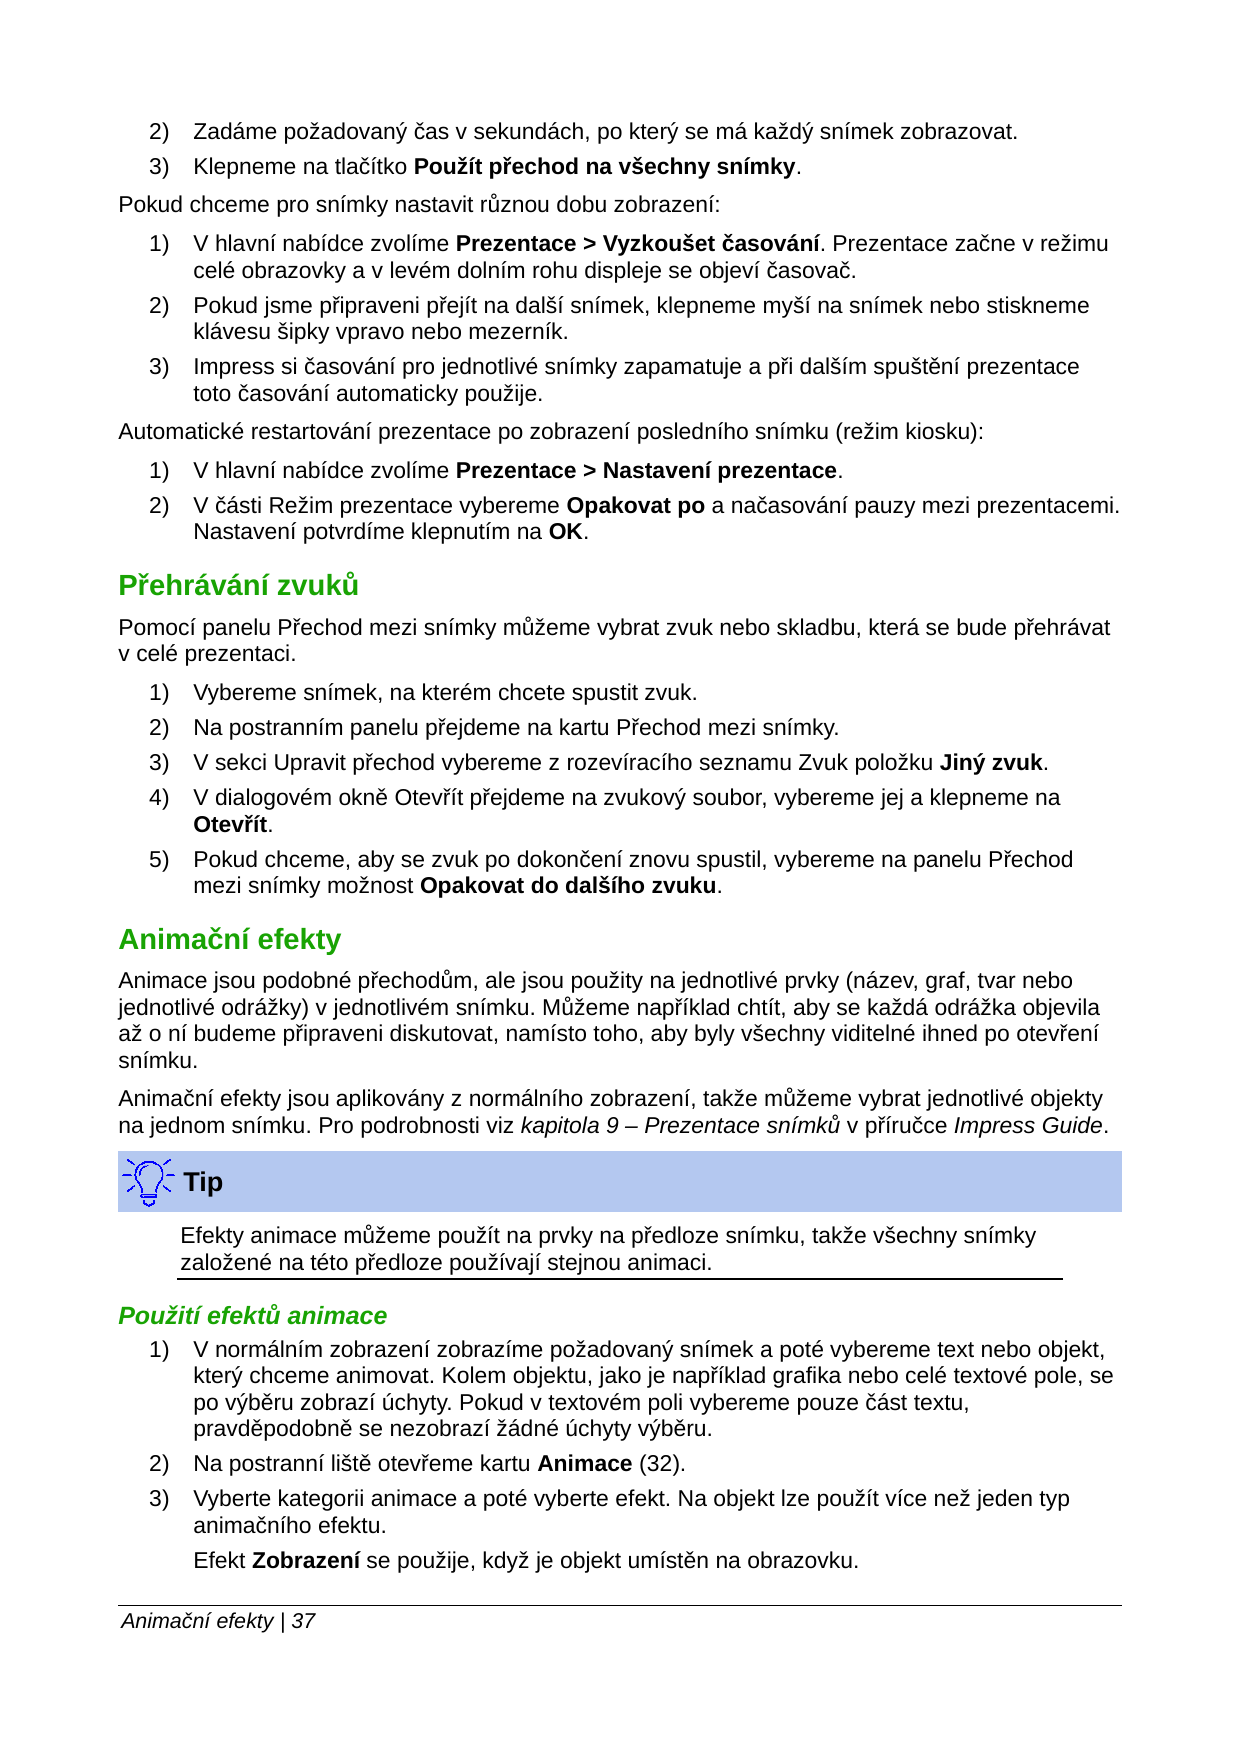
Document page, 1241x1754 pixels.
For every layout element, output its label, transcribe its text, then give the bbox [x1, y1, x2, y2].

list Pokud chceme pro snímky nastavit různou dobu zobrazení: [118, 191, 1122, 218]
list Pokud jsme připraveni přejít na další snímek, klepneme myší na snímek nebo stiskneme klávesu šipky vpravo nebo mezerník. [169, 292, 1122, 344]
list Vyberte kategorii animace a poté vyberte efekt. Na objekt lze použít více než jeden typ animačního efektu. [169, 1485, 1122, 1538]
list V hlavní nabídce zvolíme Prezentace > Vyzkoušet časování. Prezentace začne v režimu celé obrazovky a v levém dolním rohu displeje se objeví časovač. [169, 230, 1122, 283]
subtitle Animační efekty [118, 922, 1122, 956]
list V hlavní nabídce zvolíme Prezentace > Nastavení prezentace. [169, 457, 1122, 483]
list V normálním zobrazení zobrazíme požadovaný snímek a poté vybereme text nebo objekt, který chceme animovat. Kolem objektu, jako je například grafika nebo celé textové pole, se po výběru zobrazí úchyty. Pokud v textovém poli vybereme pouze část textu, pravděpodobně se nezobrazí žádné úchyty výběru. [169, 1336, 1122, 1441]
text Animace jsou podobné přechodům, ale jsou použity na jednotlivé prvky (název, graf, tvar nebo jednotlivé odrážky) v jednotlivém snímku. Můžeme například chtít, aby se každá odrážka objevila až o ní budeme připraveni diskutovat, namísto toho, aby byly všechny viditelné ihned po otevření snímku. [118, 967, 1122, 1073]
list Automatické restartování prezentace po zobrazení posledního snímku (režim kiosku): [118, 418, 1122, 444]
list Vybereme snímek, na kterém chcete spustit zvuk. [169, 679, 1122, 705]
text Efekt Zobrazení se použije, když je objekt umístěn na obrazovku. [193, 1547, 1122, 1573]
subtitle Tip [118, 1151, 1122, 1212]
text Pomocí panelu Přechod mezi snímky můžeme vybrat zvuk nebo skladbu, která se bude přehrávat v celé prezentaci. [118, 613, 1122, 666]
list Zadáme požadovaný čas v sekundách, po který se má každý snímek zobrazovat. [169, 118, 1122, 144]
list V části Režim prezentace vybereme Opakovat po a načasování pauzy mezi prezentacemi. Nastavení potvrdíme klepnutím na OK. [169, 492, 1122, 544]
picture [119, 1151, 179, 1211]
list Na postranním panelu přejdeme na kartu Přechod mezi snímky. [169, 714, 1122, 740]
list Pokud chceme, aby se zvuk po dokončení znovu spustil, vybereme na panelu Přechod mezi snímky možnost Opakovat do dalšího zvuku. [169, 846, 1122, 898]
list V sekci Upravit přechod vybereme z rozevíracího seznamu Zvuk položku Jiný zvuk. [169, 749, 1122, 775]
list Impress si časování pro jednotlivé snímky zapamatuje a při dalším spuštění prezentace toto časování automaticky použije. [169, 353, 1122, 406]
text Efekty animace můžeme použít na prvky na předloze snímku, takže všechny snímky založené na této předloze používají stejnou animaci. [177, 1219, 1063, 1278]
list V dialogovém okně Otevřít přejdeme na zvukový soubor, vybereme jej a klepneme na Otevřít. [169, 784, 1122, 837]
list Klepneme na tlačítko Použít přechod na všechny snímky. [169, 153, 1122, 180]
subtitle Použití efektů animace [118, 1301, 1122, 1330]
text Animační efekty jsou aplikovány z normálního zobrazení, takže můžeme vybrat jednotlivé objekty na jednom snímku. Pro podrobnosti viz kapitola 9 – Prezentace snímků v příručce Impress Guide. [118, 1085, 1122, 1138]
subtitle Přehrávání zvuků [118, 568, 1122, 602]
list Na postranní liště otevřeme kartu Animace (Obrázek 32). [169, 1450, 1122, 1476]
